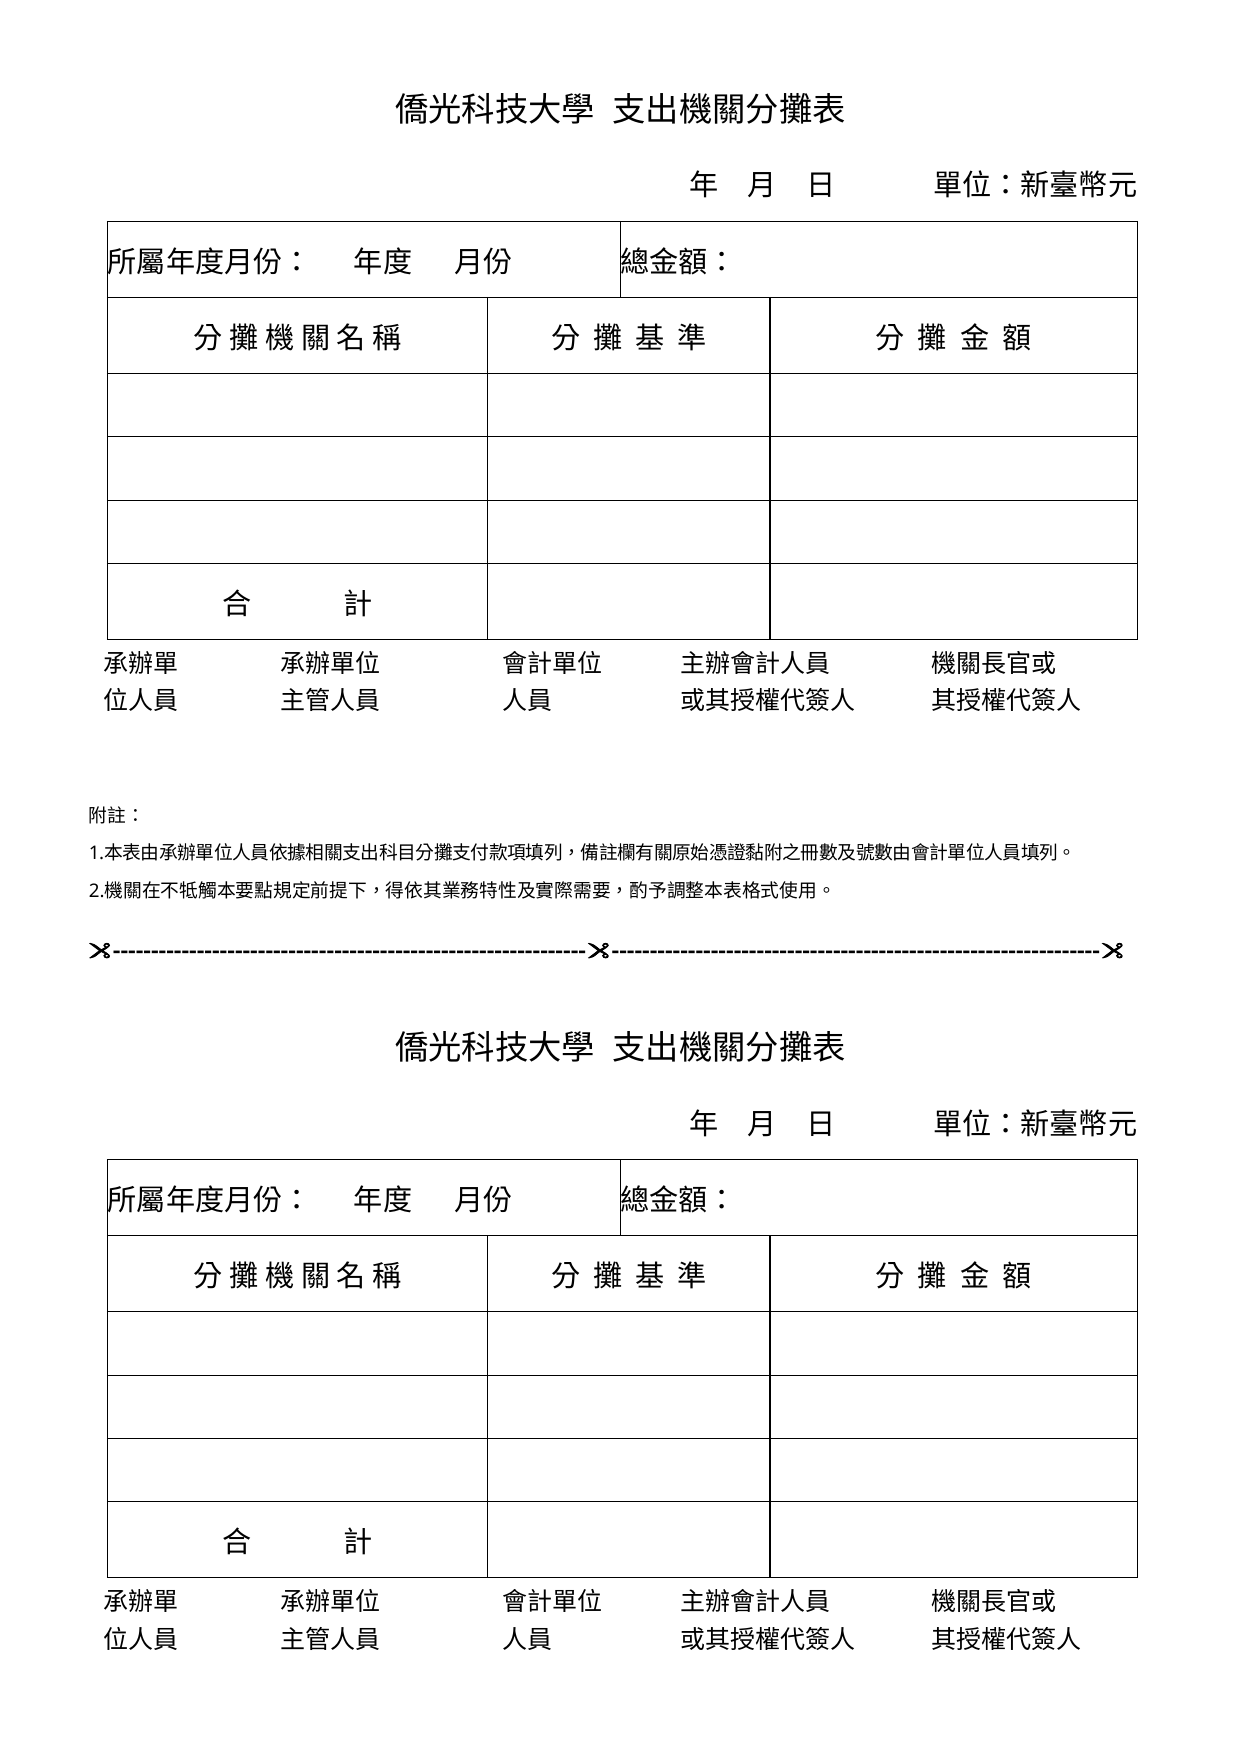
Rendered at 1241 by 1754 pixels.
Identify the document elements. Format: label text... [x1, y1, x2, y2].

table_cell [1138, 1235, 1152, 1311]
table_cell [1138, 1159, 1152, 1235]
table_cell [488, 1502, 769, 1577]
table_cell 分 攤 機 關 名 稱 [108, 298, 487, 373]
table_cell [771, 1502, 1137, 1577]
text 1.本表由承辦單位人員依據相關支出科目分攤支付款項填列，備註欄有關原始憑證黏附之冊數及號數由會計單位人員填列。 [89, 833, 1152, 870]
table_cell 會計單位 人員 [502, 1578, 680, 1659]
table_cell [1138, 563, 1152, 639]
table_cell 分 攤 金 額 [771, 298, 1137, 373]
table_cell 承辦單 位人員 [104, 1577, 281, 1659]
table_cell [1138, 221, 1152, 297]
table_cell [771, 1439, 1137, 1501]
text 2.機關在不牴觸本要點規定前提下，得依其業務特性及實際需要，酌予調整本表格式使用。 [89, 870, 1152, 908]
table_cell 合 計 [108, 564, 487, 639]
table_cell 分 攤 基 準 [488, 1236, 769, 1311]
table_cell [1138, 1438, 1152, 1501]
table_cell 所屬年度月份： 年度 月份 [108, 222, 620, 297]
table_cell [488, 1312, 769, 1374]
text ------------------------------------------------------------------------------------------------------------------------------ [89, 934, 1152, 972]
table_cell 分 攤 機 關 名 稱 [108, 1236, 487, 1311]
table_cell 主辦會計人員 或其授權代簽人 [680, 1578, 931, 1659]
table_cell [1138, 1375, 1152, 1438]
table_cell [771, 564, 1137, 639]
table_cell [108, 1439, 487, 1501]
table_cell [488, 1439, 769, 1501]
table_header 僑光科技大學 支出機關分攤表 年 月 日 單位：新臺幣元 [104, 972, 1137, 1159]
table_cell [1138, 373, 1152, 436]
table_cell [1138, 436, 1152, 499]
table_cell [108, 437, 487, 499]
text 附註： [89, 795, 1152, 833]
table_cell [771, 1376, 1137, 1438]
table_cell [771, 374, 1137, 436]
table_cell 承辦單 位人員 [104, 639, 281, 720]
table_cell 承辦單位 主管人員 [281, 1578, 502, 1659]
table_cell 分 攤 基 準 [488, 298, 769, 373]
table_cell 合 計 [108, 1502, 487, 1577]
table_header [1137, 71, 1152, 221]
table_cell [1138, 500, 1152, 563]
table_cell [488, 1376, 769, 1438]
table_cell 承辦單位 主管人員 [281, 640, 502, 720]
table_header [1137, 972, 1152, 1159]
table_cell [771, 501, 1137, 563]
table_cell [488, 374, 769, 436]
table_cell 總金額： [621, 1160, 1137, 1235]
table_cell [488, 501, 769, 563]
table_cell [771, 437, 1137, 499]
table_cell [771, 1312, 1137, 1374]
table_cell [1138, 1501, 1152, 1577]
table_cell [488, 564, 769, 639]
table_cell 所屬年度月份： 年度 月份 [108, 1160, 620, 1235]
table_cell 總金額： [621, 222, 1137, 297]
table_cell [1138, 297, 1152, 373]
table_cell [108, 1376, 487, 1438]
table_cell [488, 437, 769, 499]
table_header 僑光科技大學 支出機關分攤表 年 月 日 單位：新臺幣元 [104, 71, 1137, 221]
table_cell 機關長官或 其授權代簽人 [931, 639, 1152, 720]
table_cell [108, 374, 487, 436]
table_cell [108, 501, 487, 563]
table_cell 機關長官或 其授權代簽人 [931, 1577, 1152, 1659]
table_cell 主辦會計人員 或其授權代簽人 [680, 640, 931, 720]
table_cell 會計單位 人員 [502, 640, 680, 720]
table_cell 分 攤 金 額 [771, 1236, 1137, 1311]
table_cell [108, 1312, 487, 1374]
table_cell [1138, 1311, 1152, 1374]
